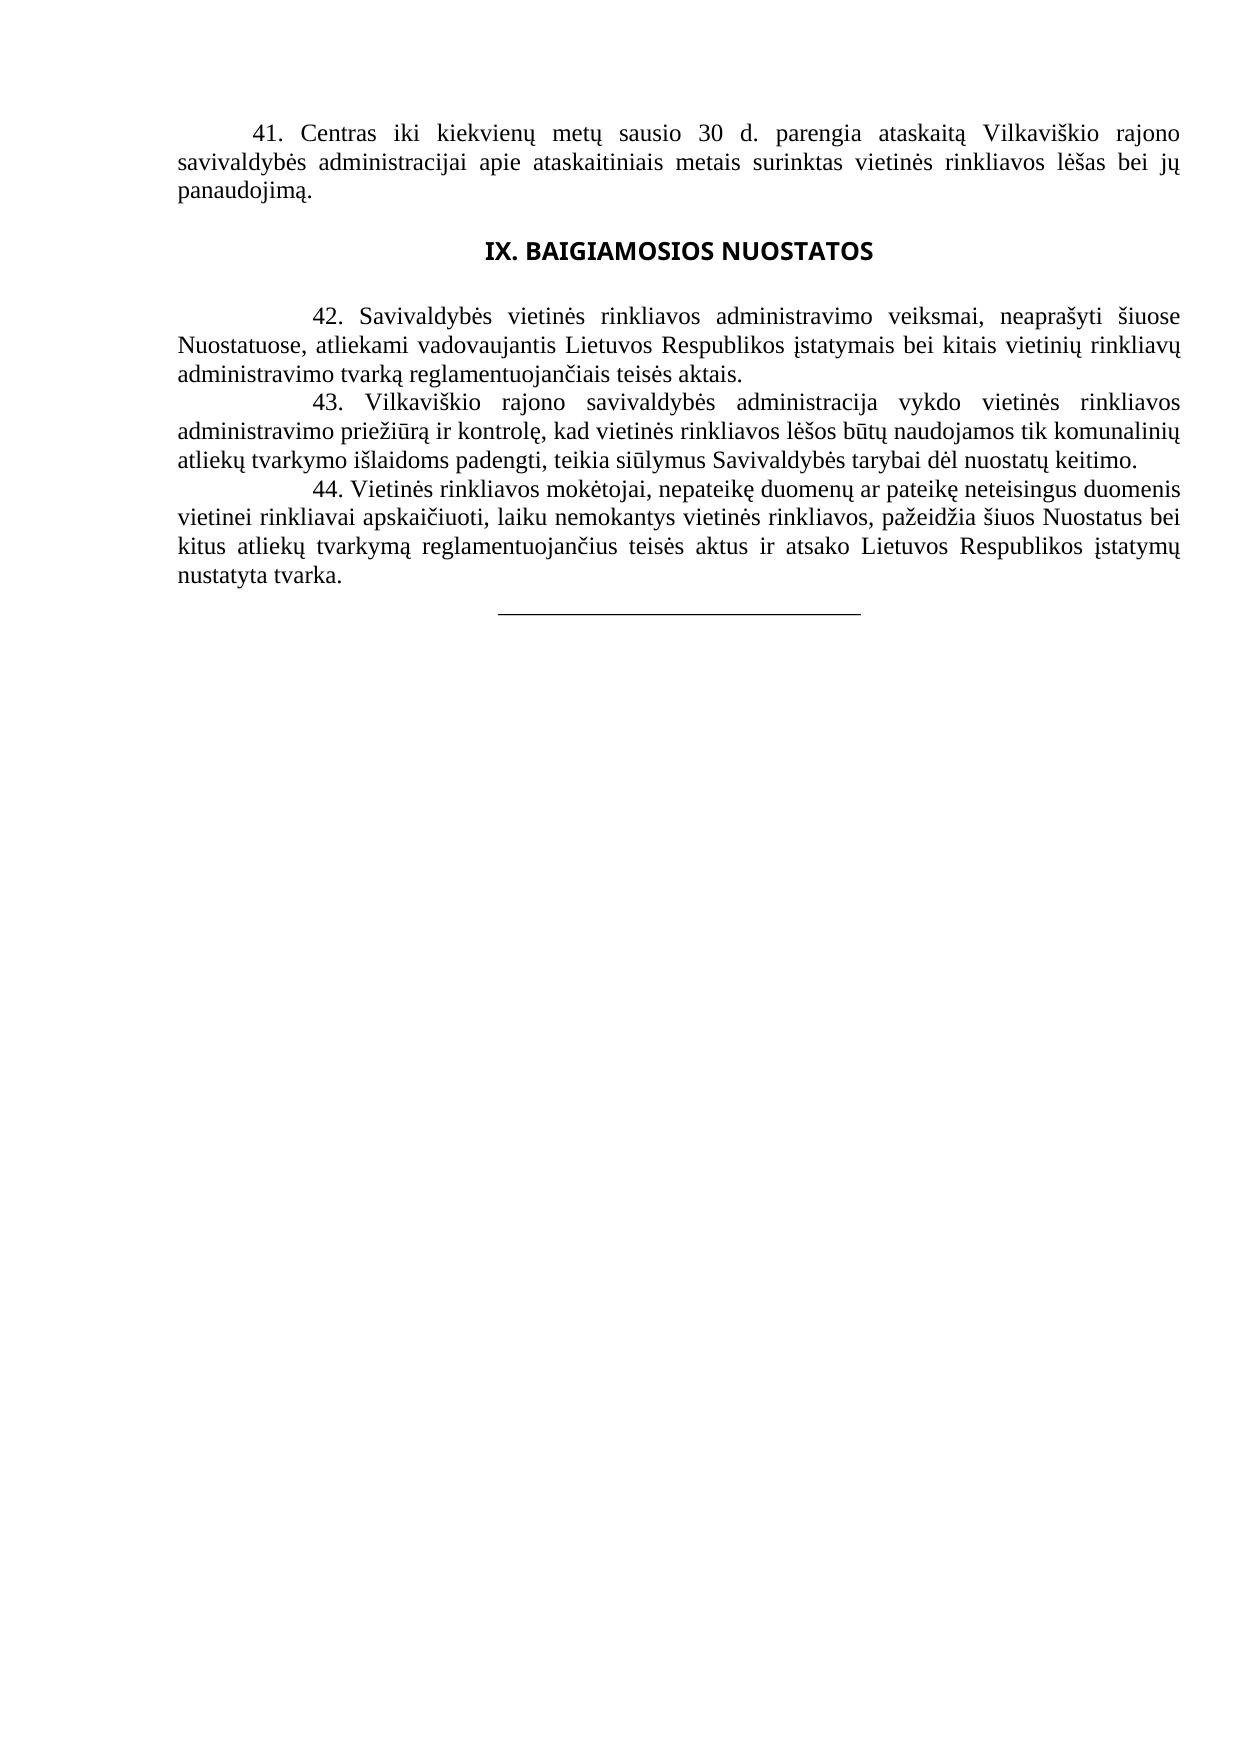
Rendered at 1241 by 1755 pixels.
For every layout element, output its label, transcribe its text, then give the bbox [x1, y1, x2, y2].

text 44. Vietinės rinkliavos mokėtojai, nepateikę duomenų ar pateikę neteisingus duomenis vietinei rinkliavai apskaičiuoti, laiku nemokantys vietinės rinkliavos, pažeidžia šiuos Nuostatus bei kitus atliekų tvarkymą reglamentuojančius teisės aktus ir atsako Lietuvos Respublikos įstatymų nustatyta tvarka. [177, 474, 1181, 589]
text 41. Centras iki kiekvienų metų sausio 30 d. parengia ataskaitą Vilkaviškio rajono savivaldybės administracijai apie ataskaitiniais metais surinktas vietinės rinkliavos lėšas bei jų panaudojimą. [177, 118, 1181, 204]
text _____________________________ [177, 589, 1181, 617]
text IX. BAIGIAMOSIOS NUOSTATOS [177, 233, 1181, 267]
text 42. Savivaldybės vietinės rinkliavos administravimo veiksmai, neaprašyti šiuose Nuostatuose, atliekami vadovaujantis Lietuvos Respublikos įstatymais bei kitais vietinių rinkliavų administravimo tvarką reglamentuojančiais teisės aktais. [177, 301, 1181, 387]
text 43. Vilkaviškio rajono savivaldybės administracija vykdo vietinės rinkliavos administravimo priežiūrą ir kontrolę, kad vietinės rinkliavos lėšos būtų naudojamos tik komunalinių atliekų tvarkymo išlaidoms padengti, teikia siūlymus Savivaldybės tarybai dėl nuostatų keitimo. [177, 387, 1181, 474]
